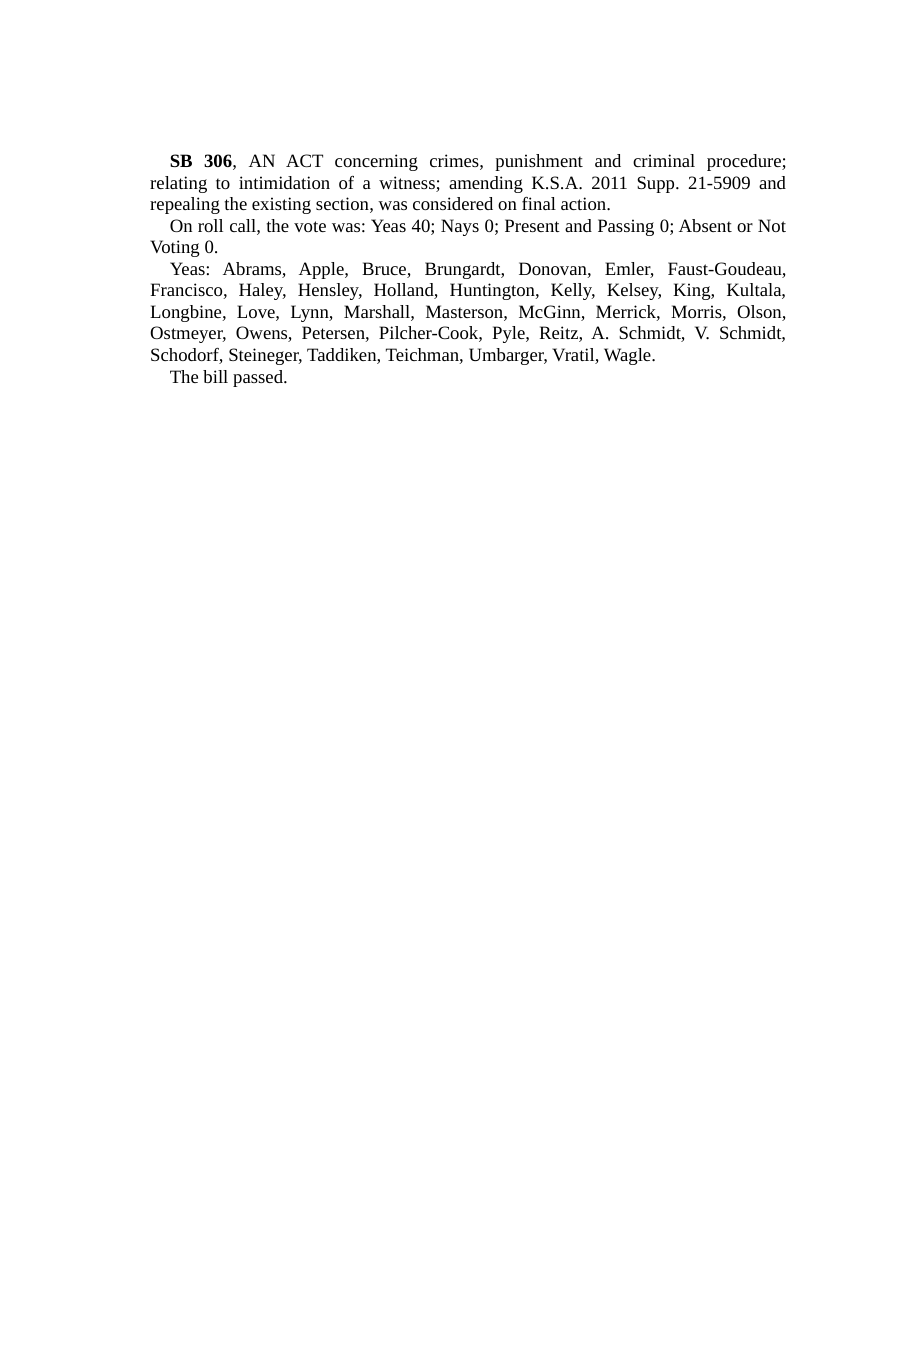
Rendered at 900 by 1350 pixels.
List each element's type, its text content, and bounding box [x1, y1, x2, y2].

text On roll call, the vote was: Yeas 40; Nays 0; Present and Passing 0; Absent or Not Voting 0. [150, 215, 787, 258]
text Yeas: Abrams, Apple, Bruce, Brungardt, Donovan, Emler, Faust-Goudeau, Francisco, Haley, Hensley, Holland, Huntington, Kelly, Kelsey, King, Kultala, Longbine, Love, Lynn, Marshall, Masterson, McGinn, Merrick, Morris, Olson, Ostmeyer, Owens, Petersen, Pilcher-Cook, Pyle, Reitz, A. Schmidt, V. Schmidt, Schodorf, Steineger, Taddiken, Teichman, Umbarger, Vratil, Wagle. [150, 258, 787, 366]
text SB 306, AN ACT concerning crimes, punishment and criminal procedure; relating to intimidation of a witness; amending K.S.A. 2011 Supp. 21-5909 and repealing the existing section, was considered on final action. [150, 150, 787, 215]
text The bill passed. [150, 366, 787, 387]
